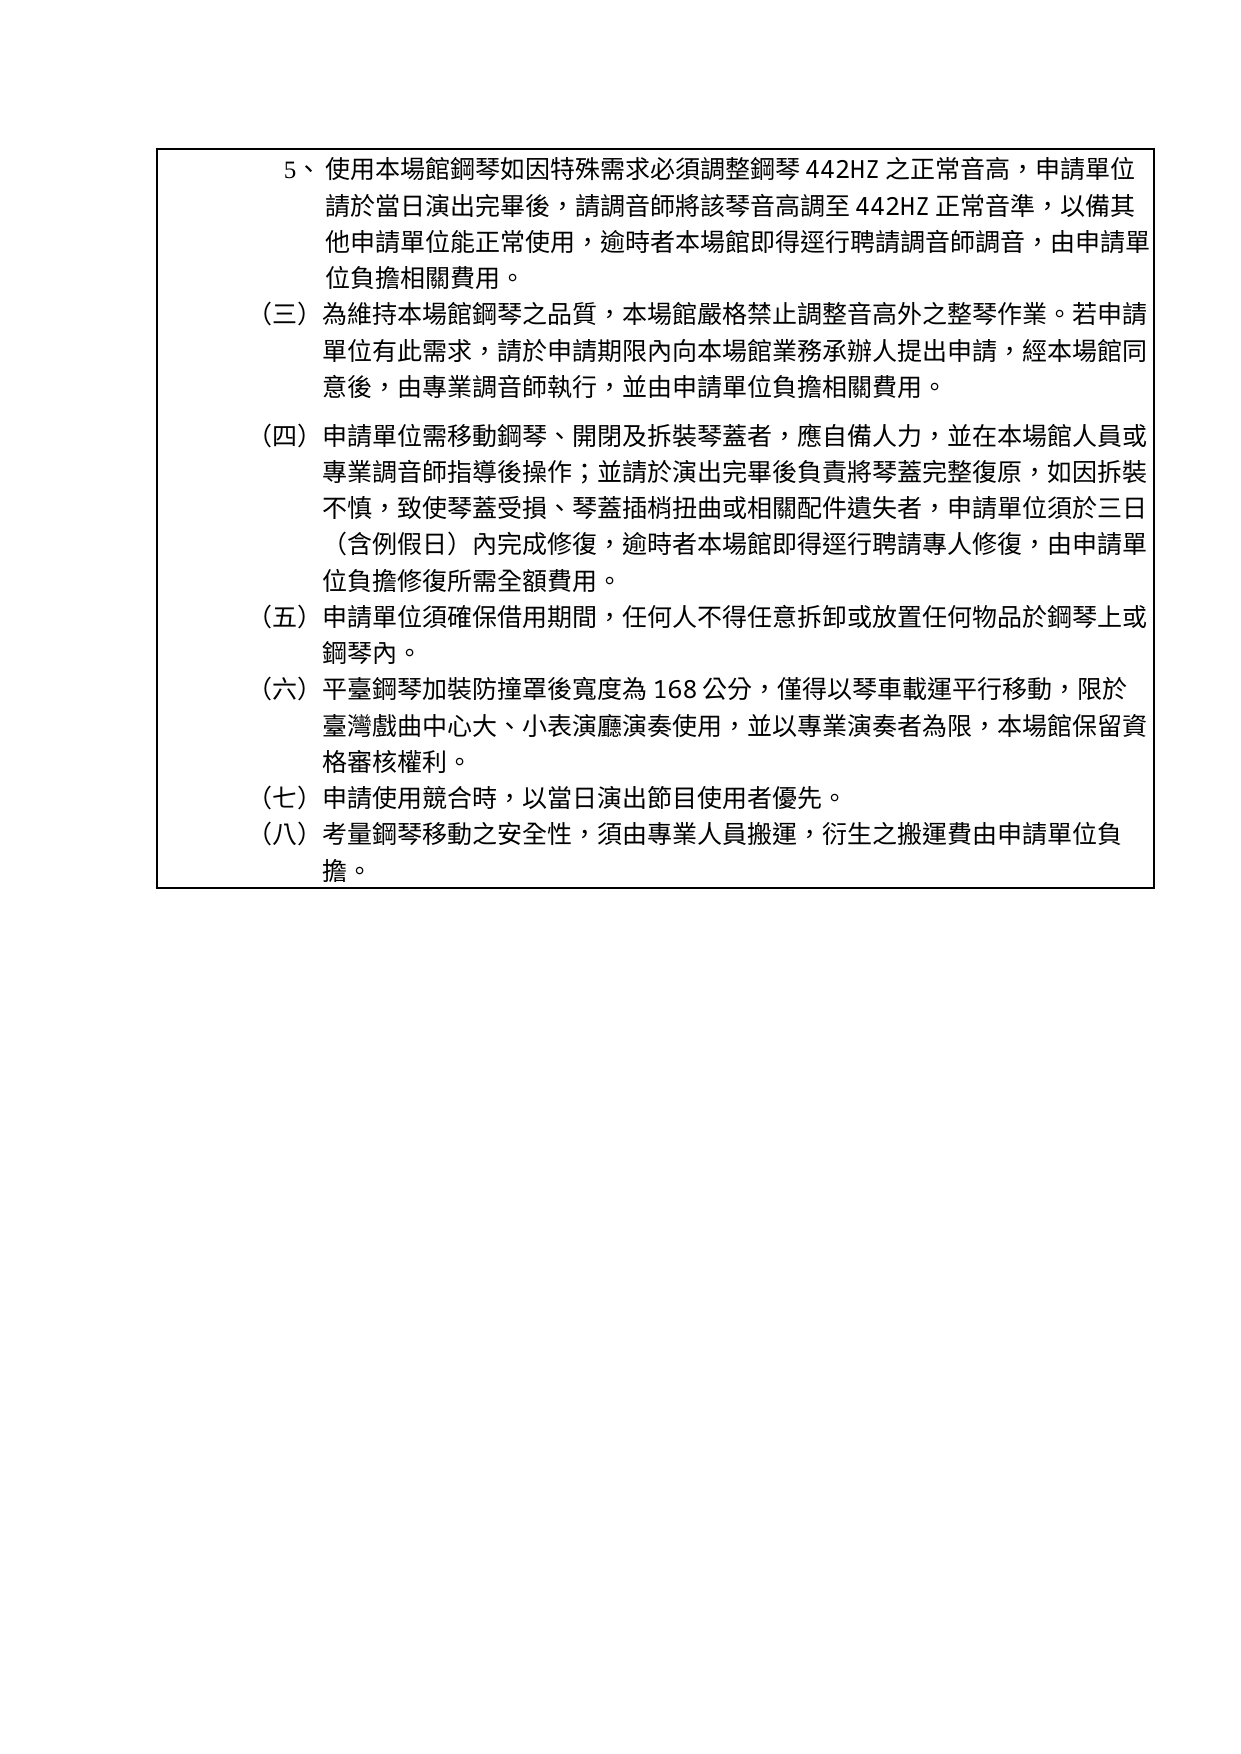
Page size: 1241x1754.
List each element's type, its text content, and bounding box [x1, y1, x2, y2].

table_cell 備註： 一般使用含裝台、拆台、佔台及排練。 演出活動含正式演出及活動、公開記者會、公開彩排、製播錄影、直播，並含開放觀眾進場時間。 使用不滿一時段者，以一時段計。 超出租用時段仍繼續使用者，每小時須支付租金費用1,750元，不滿一小時，以一小時計。 限於臺灣戲曲中心大、小表演廳演出者租用。 使用注意事項： （一）選琴 1、申請核可後，得聯繫本場館業務承辦人至選琴室試琴，至多一次30分鐘。 2、本場館鋼琴不得使用於「加料音樂」（prepared music），及不得敲擊琴身或為其他不當使用。如有因加料而損壞鋼琴，須賠償鋼琴復原全額費用。 （二）調音 為顧及節目品質及觀眾權益，演出節目使用之鋼琴，申請單位均需於演出前進行調音，若因本場館出借使用之鋼琴未調音致影響演出品質，或產生任何消費糾紛，概由申請單位負責。 為維持本場館出借鋼琴之品質，鋼琴需由領有史坦威調律技術證照之調音師或貝森朵夫調音師進行調音，費用由申請單位負擔。申請單位須於技術協調會提出調音師名單。 使用本場館場地進行演出，請於使用時段內預留鋼琴調音時間。 為使演出進行順利，申請單位可商請調音師待命至節目結束，以處理樂器可能發生之突發狀況（如：琴弦、琴槌斷裂...等）。演出當中不論申請單位有無商請調音師待命，如遇樂器突發狀況，致影響節目之進行，或產生任何消費糾紛，均由申請單位負責。 使用本場館鋼琴如因特殊需求必須調整鋼琴442HZ之正常音高，申請單位請於當日演出完畢後，請調音師將該琴音高調至442HZ正常音準，以備其他申請單位能正常使用，逾時者本場館即得逕行聘請調音師調音，由申請單位負擔相關費用。 （三）為維持本場館鋼琴之品質，本場館嚴格禁止調整音高外之整琴作業。若申請單位有此需求，請於申請期限內向本場館業務承辦人提出申請，經本場館同意後，由專業調音師執行，並由申請單位負擔相關費用。 （四）申請單位需移動鋼琴、開閉及拆裝琴蓋者，應自備人力，並在本場館人員或專業調音師指導後操作；並請於演出完畢後負責將琴蓋完整復原，如因拆裝不慎，致使琴蓋受損、琴蓋插梢扭曲或相關配件遺失者，申請單位須於三日（含例假日）內完成修復，逾時者本場館即得逕行聘請專人修復，由申請單位負擔修復所需全額費用。 （五）申請單位須確保借用期間，任何人不得任意拆卸或放置任何物品於鋼琴上或鋼琴內。 （六）平臺鋼琴加裝防撞罩後寬度為168公分，僅得以琴車載運平行移動，限於臺灣戲曲中心大、小表演廳演奏使用，並以專業演奏者為限，本場館保留資格審核權利。 （七）申請使用競合時，以當日演出節目使用者優先。 （八）考量鋼琴移動之安全性，須由專業人員搬運，衍生之搬運費由申請單位負擔。 [158, 150, 1153, 887]
